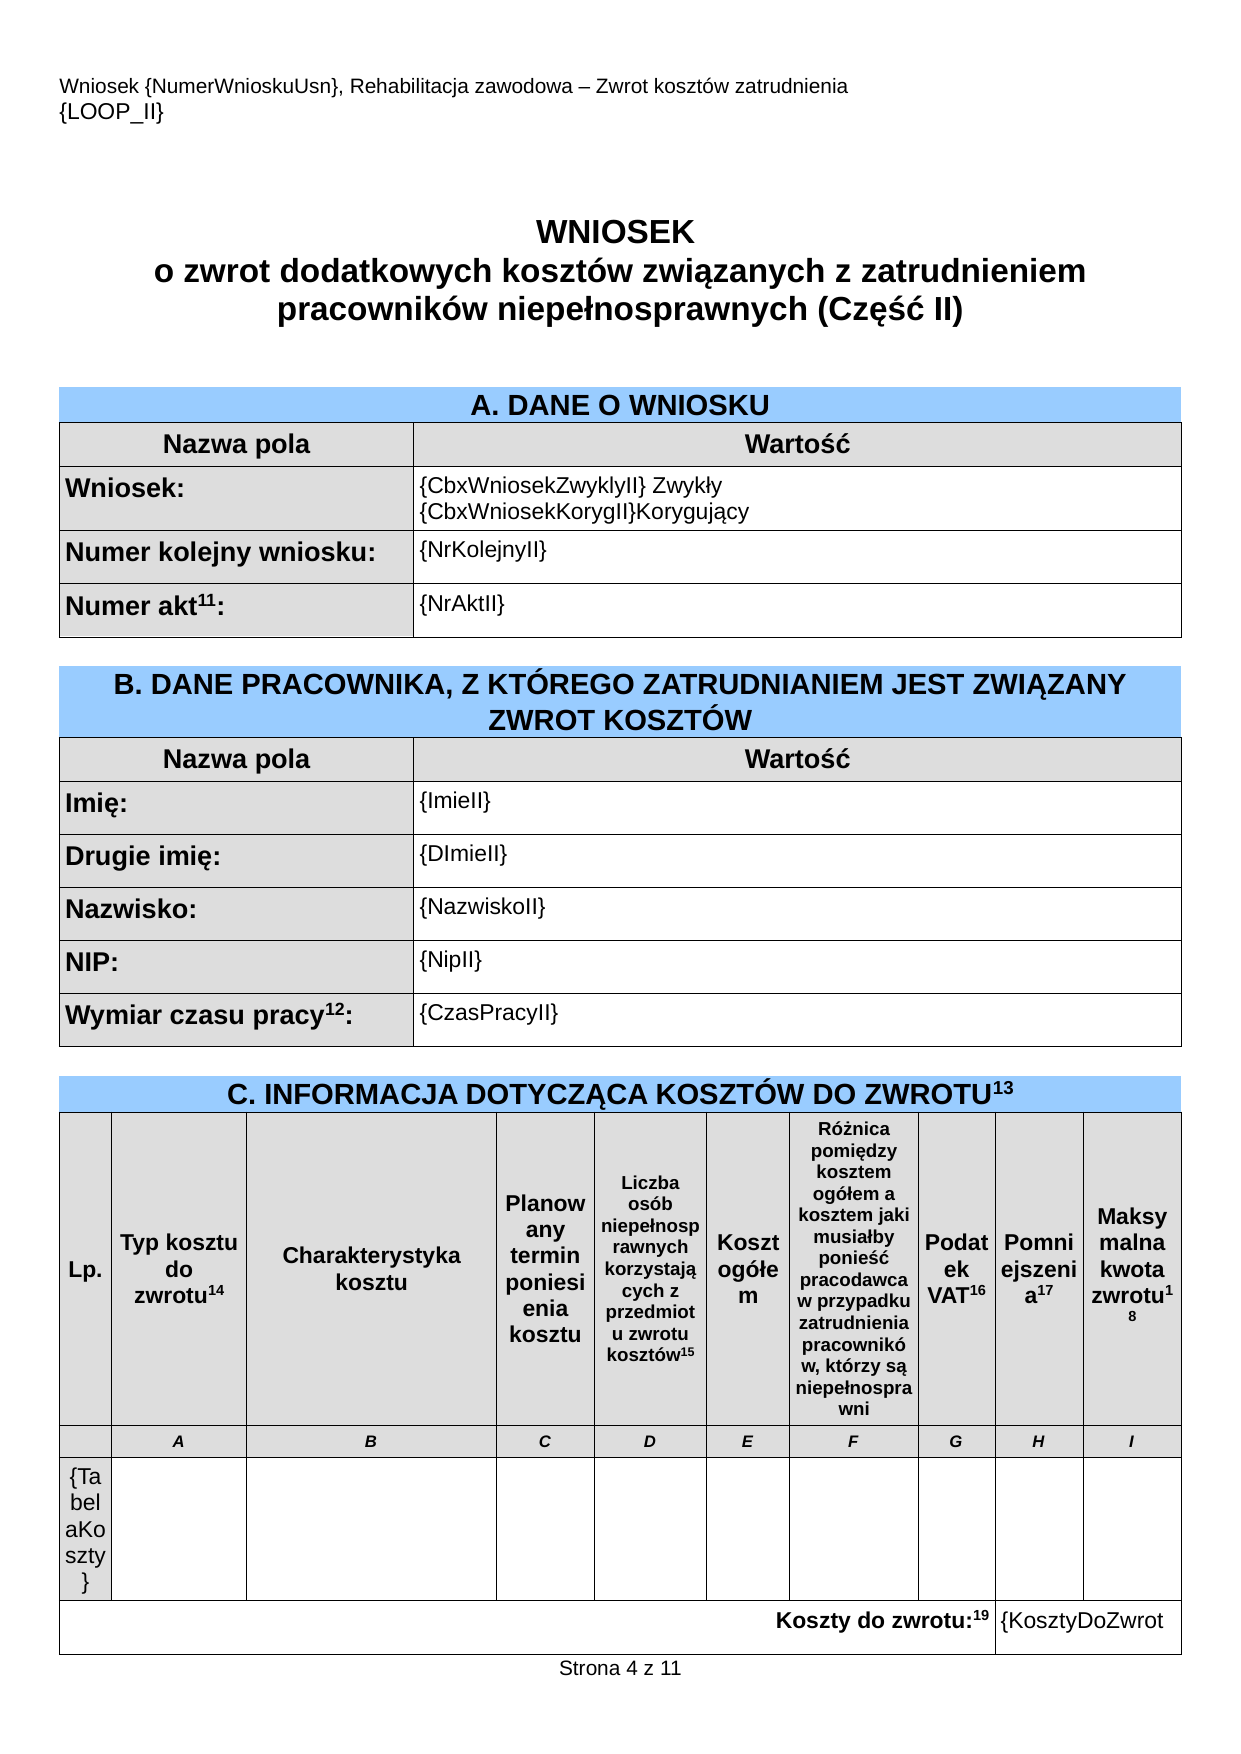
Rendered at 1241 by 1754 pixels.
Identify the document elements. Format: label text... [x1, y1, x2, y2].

table_cell [595, 1458, 706, 1600]
table_cell NIP: [60, 941, 413, 993]
subtitle WNIOSEK o zwrot dodatkowych kosztów związanych z zatrudnieniem pracowników niepełnosprawnych (Część II) [59, 213, 1181, 328]
table_header Różnica pomiędzy kosztem ogółem a kosztem jaki musiałby ponieść pracodawca w przypadku zatrudnienia pracowników, którzy są niepełnosprawni [790, 1113, 918, 1425]
table_header Maksymalna kwota zwrotu18 [1084, 1113, 1181, 1425]
table_cell [996, 1458, 1083, 1600]
table_cell H [996, 1426, 1083, 1457]
table_cell [919, 1458, 995, 1600]
table_cell {DImieII} [414, 835, 1181, 887]
table_cell Imię: [60, 782, 413, 834]
table_header Planowany termin poniesienia kosztu [497, 1113, 594, 1425]
table_cell F [790, 1426, 918, 1457]
subtitle B. DANE PRACOWNIKA, Z KTÓREGO ZATRUDNIANIEM JEST ZWIĄZANY ZWROT KOSZTÓW [59, 666, 1181, 737]
table_cell [1084, 1458, 1181, 1600]
table_cell [497, 1458, 594, 1600]
table_cell {CbxWniosekZwyklyII} Zwykły {CbxWniosekKorygII}Korygujący [414, 467, 1181, 530]
table_header Typ kosztu do zwrotu14 [112, 1113, 246, 1425]
table_header Wartość [414, 423, 1181, 466]
table_header Koszt ogółem [707, 1113, 789, 1425]
table_cell {KosztyDoZwrot [996, 1601, 1181, 1653]
table_cell G [919, 1426, 995, 1457]
table_cell A [112, 1426, 246, 1457]
table_cell Drugie imię: [60, 835, 413, 887]
table_cell {NazwiskoII} [414, 888, 1181, 940]
table_cell Numer kolejny wniosku: [60, 531, 413, 583]
subtitle C. INFORMACJA DOTYCZĄCA KOSZTÓW DO ZWROTU13 [59, 1076, 1181, 1112]
table_cell C [497, 1426, 594, 1457]
table_cell Nazwisko: [60, 888, 413, 940]
table_cell [60, 1426, 111, 1457]
table_header Wartość [414, 738, 1181, 781]
table_cell [707, 1458, 789, 1600]
table_cell Koszty do zwrotu:19 [60, 1601, 995, 1653]
table_cell Wniosek: [60, 467, 413, 530]
table_header Nazwa pola [60, 423, 413, 466]
table_header Pomniejszenia17 [996, 1113, 1083, 1425]
table_cell {NrAktII} [414, 584, 1181, 636]
subtitle A. DANE O WNIOSKU [59, 387, 1181, 422]
text {LOOP_II} [59, 98, 1181, 124]
table_header Charakterystyka kosztu [247, 1113, 496, 1425]
table_cell [247, 1458, 496, 1600]
table_cell {ImieII} [414, 782, 1181, 834]
table_cell [790, 1458, 918, 1600]
table_cell Wymiar czasu pracy12: [60, 994, 413, 1046]
table_header Lp. [60, 1113, 111, 1425]
table_cell {CzasPracyII} [414, 994, 1181, 1046]
table_cell {NrKolejnyII} [414, 531, 1181, 583]
table_header Liczba osób niepełnosprawnych korzystających z przedmiotu zwrotu kosztów15 [595, 1113, 706, 1425]
table_cell {NipII} [414, 941, 1181, 993]
table_header Nazwa pola [60, 738, 413, 781]
table_cell {TabelaKoszty} [60, 1458, 111, 1600]
table_cell E [707, 1426, 789, 1457]
table_cell Numer akt11: [60, 584, 413, 636]
table_cell B [247, 1426, 496, 1457]
table_cell [112, 1458, 246, 1600]
table_cell I [1084, 1426, 1181, 1457]
table_cell D [595, 1426, 706, 1457]
table_header Podatek VAT16 [919, 1113, 995, 1425]
